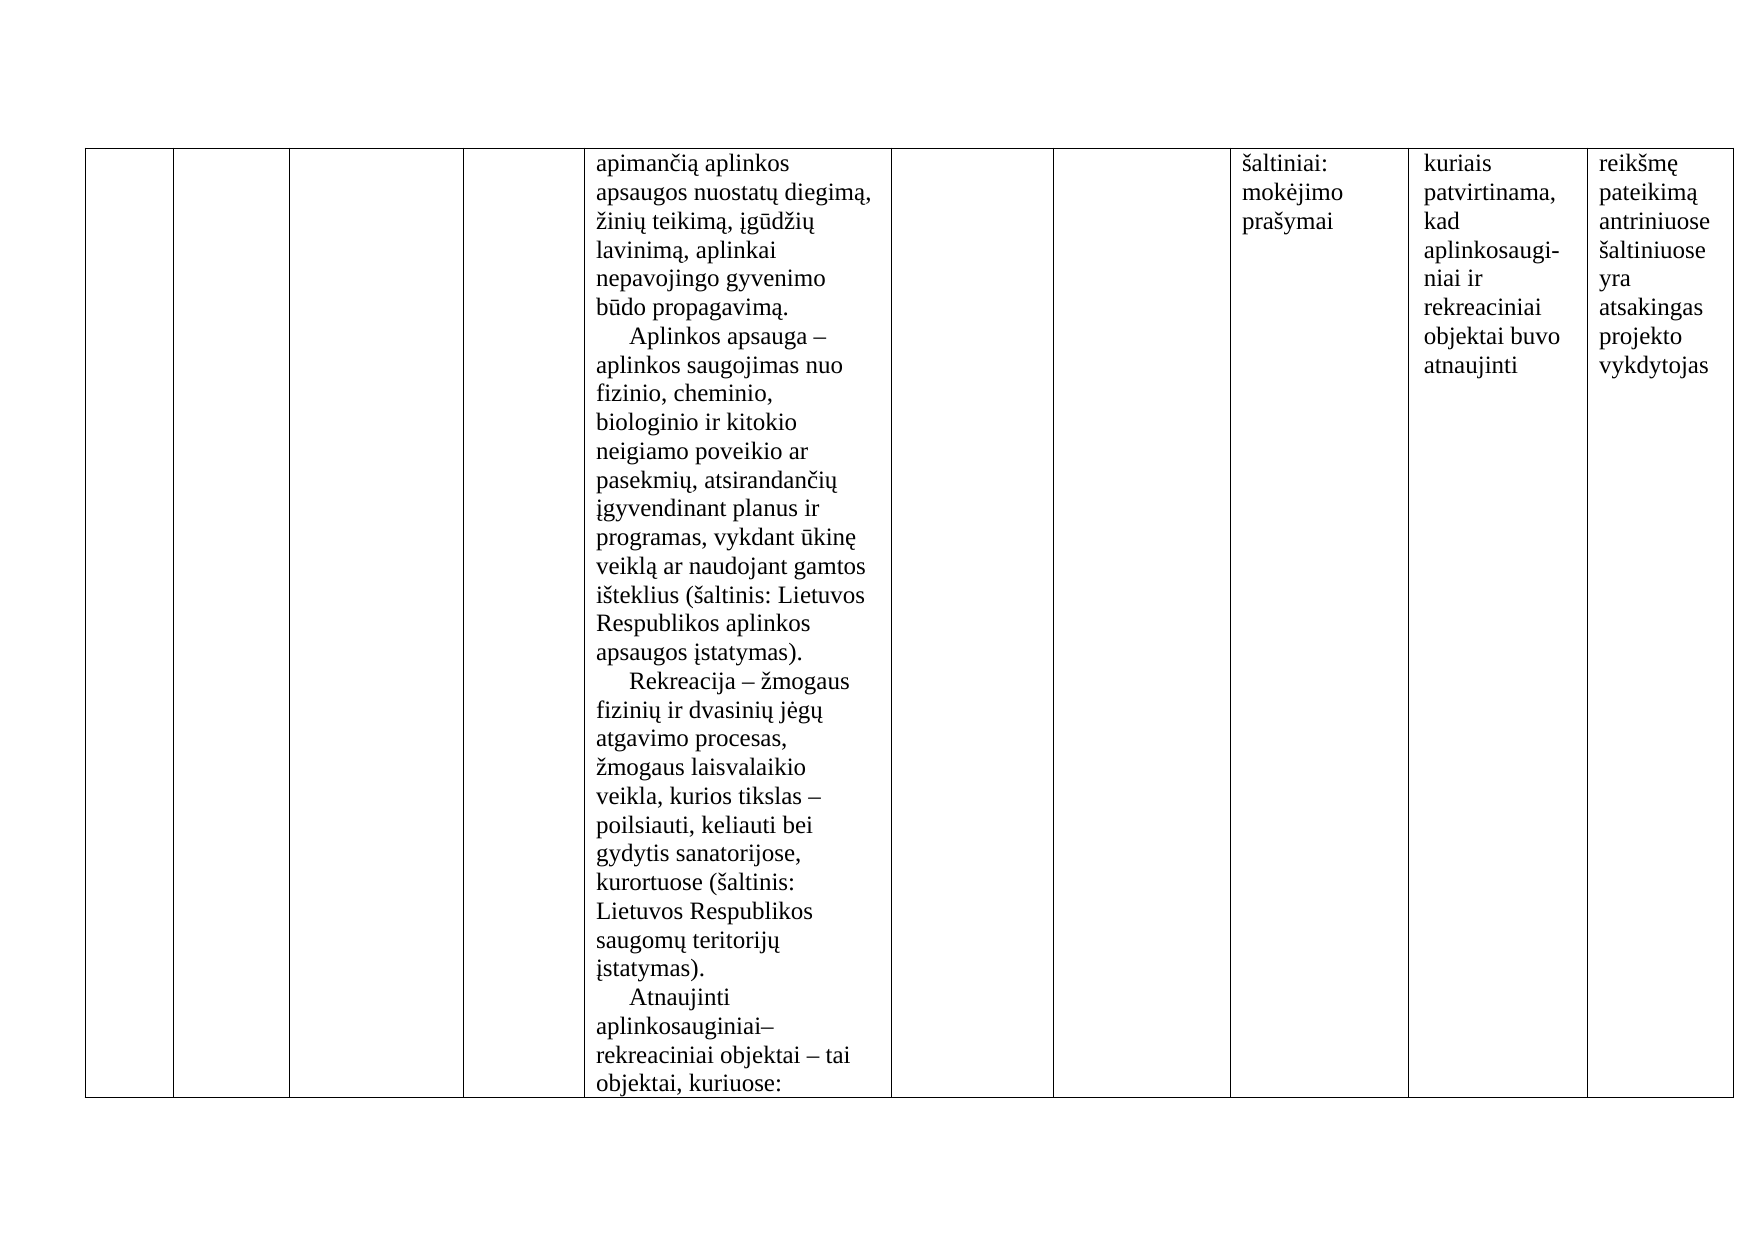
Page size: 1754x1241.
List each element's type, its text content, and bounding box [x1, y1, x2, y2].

table_cell kuriais patvirtinama, kad aplinkosaugi-niai ir rekreaciniai objektai buvo atnaujinti [1409, 149, 1587, 1097]
table_cell šaltiniai: mokėjimo prašymai [1231, 149, 1408, 1097]
table_cell [1054, 149, 1230, 1097]
table_cell [174, 149, 289, 1097]
table_cell [892, 149, 1053, 1097]
table_cell apimančią aplinkos apsaugos nuostatų diegimą, žinių teikimą, įgūdžių lavinimą, aplinkai nepavojingo gyvenimo būdo propagavimą. Aplinkos apsauga – aplinkos saugojimas nuo fizinio, cheminio, biologinio ir kitokio neigiamo poveikio ar pasekmių, atsirandančių įgyvendinant planus ir programas, vykdant ūkinę veiklą ar naudojant gamtos išteklius (šaltinis: Lietuvos Respublikos aplinkos apsaugos įstatymas). Rekreacija – žmogaus fizinių ir dvasinių jėgų atgavimo procesas, žmogaus laisvalaikio veikla, kurios tikslas – poilsiauti, keliauti bei gydytis sanatorijose, kurortuose (šaltinis: Lietuvos Respublikos saugomų teritorijų įstatymas). Atnaujinti aplinkosauginiai–rekreaciniai objektai – tai objektai, kuriuose: [585, 149, 891, 1097]
table_cell [1734, 148, 1739, 1097]
table_cell [86, 149, 173, 1097]
table_cell reikšmę pateikimą antriniuose šaltiniuose yra atsakingas projekto vykdytojas [1588, 149, 1733, 1097]
table_cell [464, 149, 584, 1097]
table_cell [290, 149, 463, 1097]
